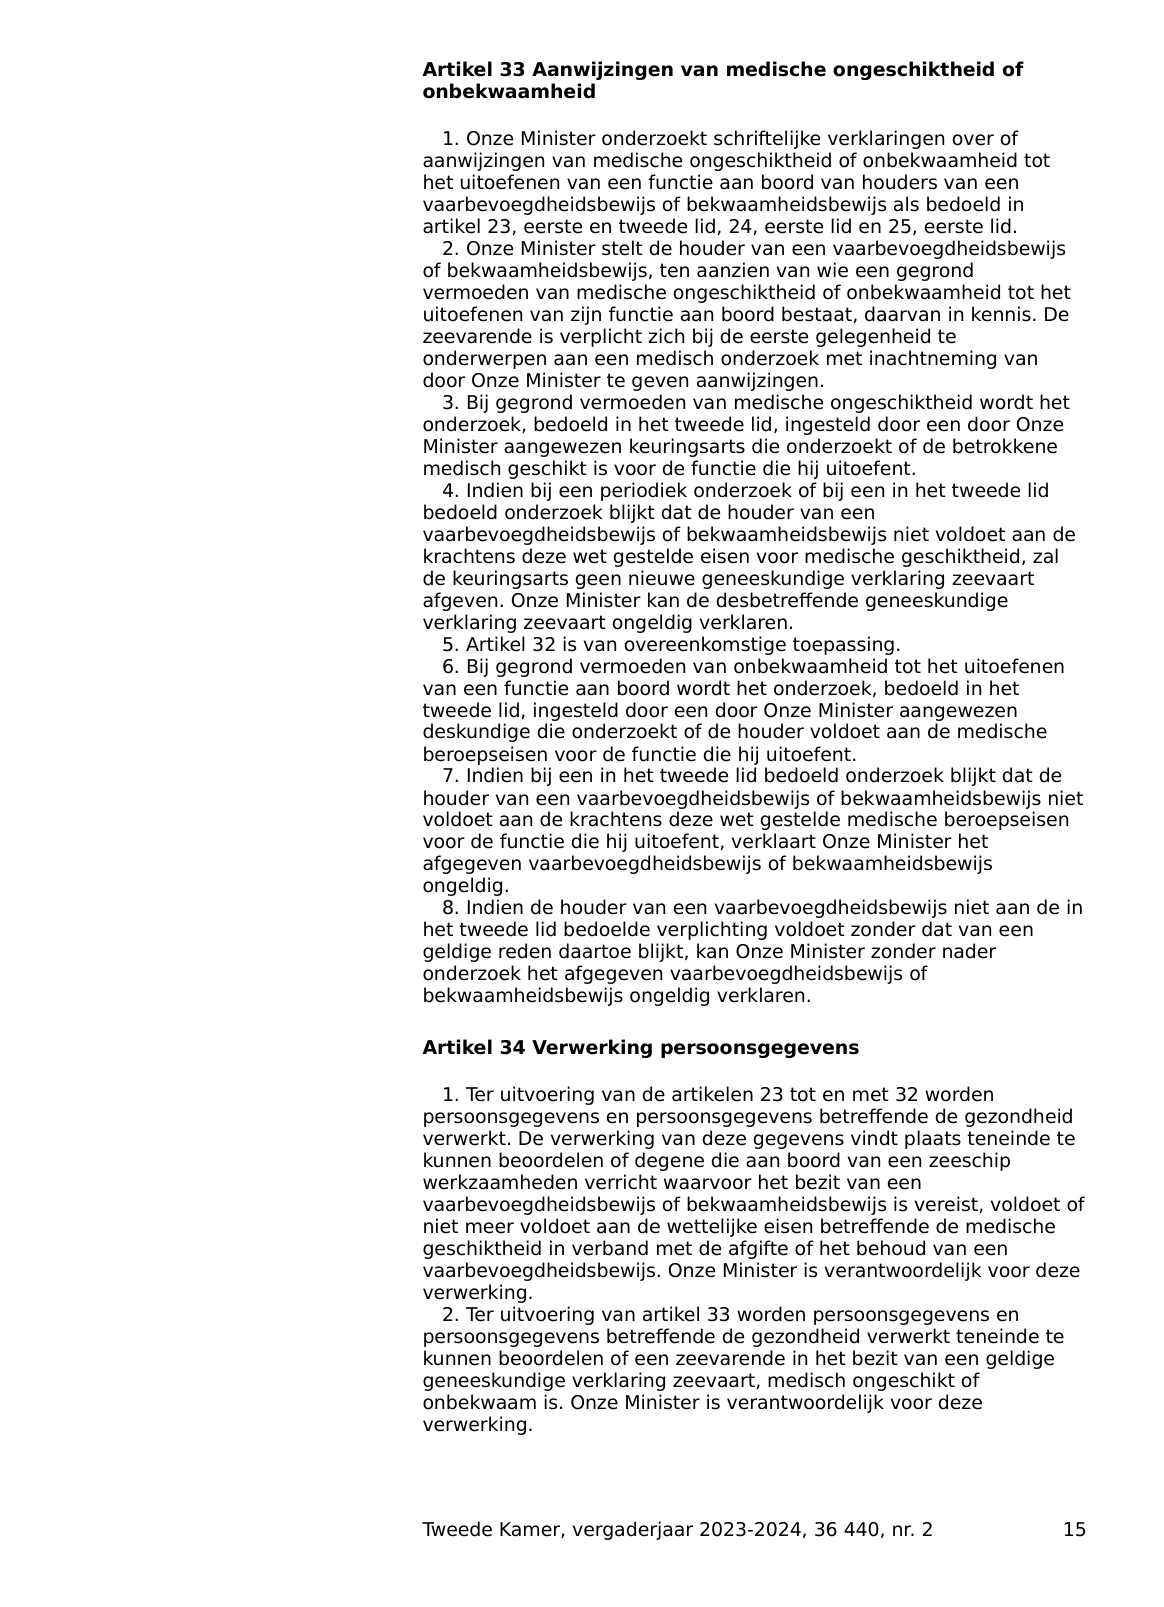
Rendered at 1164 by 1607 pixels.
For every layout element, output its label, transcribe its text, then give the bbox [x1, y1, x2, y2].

text 6. Bij gegrond vermoeden van onbekwaamheid tot het uitoefenen van een functie aan boord wordt het onderzoek, bedoeld in het tweede lid, ingesteld door een door Onze Minister aangewezen deskundige die onderzoekt of de houder voldoet aan de medische beroepseisen voor de functie die hij uitoefent. [422, 656, 1087, 765]
text 8. Indien de houder van een vaarbevoegdheidsbewijs niet aan de in het tweede lid bedoelde verplichting voldoet zonder dat van een geldige reden daartoe blijkt, kan Onze Minister zonder nader onderzoek het afgegeven vaarbevoegdheidsbewijs of bekwaamheidsbewijs ongeldig verklaren. [422, 897, 1087, 1007]
text 1. Onze Minister onderzoekt schriftelijke verklaringen over of aanwijzingen van medische ongeschiktheid of onbekwaamheid tot het uitoefenen van een functie aan boord van houders van een vaarbevoegdheidsbewijs of bekwaamheidsbewijs als bedoeld in artikel 23, eerste en tweede lid, 24, eerste lid en 25, eerste lid. [422, 128, 1087, 238]
text 1. Ter uitvoering van de artikelen 23 tot en met 32 worden persoonsgegevens en persoonsgegevens betreffende de gezondheid verwerkt. De verwerking van deze gegevens vindt plaats teneinde te kunnen beoordelen of degene die aan boord van een zeeschip werkzaamheden verricht waarvoor het bezit van een vaarbevoegdheidsbewijs of bekwaamheidsbewijs is vereist, voldoet of niet meer voldoet aan de wettelijke eisen betreffende de medische geschiktheid in verband met de afgifte of het behoud van een vaarbevoegdheidsbewijs. Onze Minister is verantwoordelijk voor deze verwerking. [422, 1084, 1087, 1304]
subtitle Artikel 33 Aanwijzingen van medische ongeschiktheid of onbekwaamheid [422, 59, 1087, 103]
text 3. Bij gegrond vermoeden van medische ongeschiktheid wordt het onderzoek, bedoeld in het tweede lid, ingesteld door een door Onze Minister aangewezen keuringsarts die onderzoekt of de betrokkene medisch geschikt is voor de functie die hij uitoefent. [422, 392, 1087, 480]
subtitle Artikel 34 Verwerking persoonsgegevens [422, 1037, 1087, 1059]
text 5. Artikel 32 is van overeenkomstige toepassing. [422, 633, 1087, 656]
text 7. Indien bij een in het tweede lid bedoeld onderzoek blijkt dat de houder van een vaarbevoegdheidsbewijs of bekwaamheidsbewijs niet voldoet aan de krachtens deze wet gestelde medische beroepseisen voor de functie die hij uitoefent, verklaart Onze Minister het afgegeven vaarbevoegdheidsbewijs of bekwaamheidsbewijs ongeldig. [422, 765, 1087, 897]
text 2. Ter uitvoering van artikel 33 worden persoonsgegevens en persoonsgegevens betreffende de gezondheid verwerkt teneinde te kunnen beoordelen of een zeevarende in het bezit van een geldige geneeskundige verklaring zeevaart, medisch ongeschikt of onbekwaam is. Onze Minister is verantwoordelijk voor deze verwerking. [422, 1304, 1087, 1436]
text 2. Onze Minister stelt de houder van een vaarbevoegdheidsbewijs of bekwaamheidsbewijs, ten aanzien van wie een gegrond vermoeden van medische ongeschiktheid of onbekwaamheid tot het uitoefenen van zijn functie aan boord bestaat, daarvan in kennis. De zeevarende is verplicht zich bij de eerste gelegenheid te onderwerpen aan een medisch onderzoek met inachtneming van door Onze Minister te geven aanwijzingen. [422, 238, 1087, 392]
text 4. Indien bij een periodiek onderzoek of bij een in het tweede lid bedoeld onderzoek blijkt dat de houder van een vaarbevoegdheidsbewijs of bekwaamheidsbewijs niet voldoet aan de krachtens deze wet gestelde eisen voor medische geschiktheid, zal de keuringsarts geen nieuwe geneeskundige verklaring zeevaart afgeven. Onze Minister kan de desbetreffende geneeskundige verklaring zeevaart ongeldig verklaren. [422, 480, 1087, 633]
